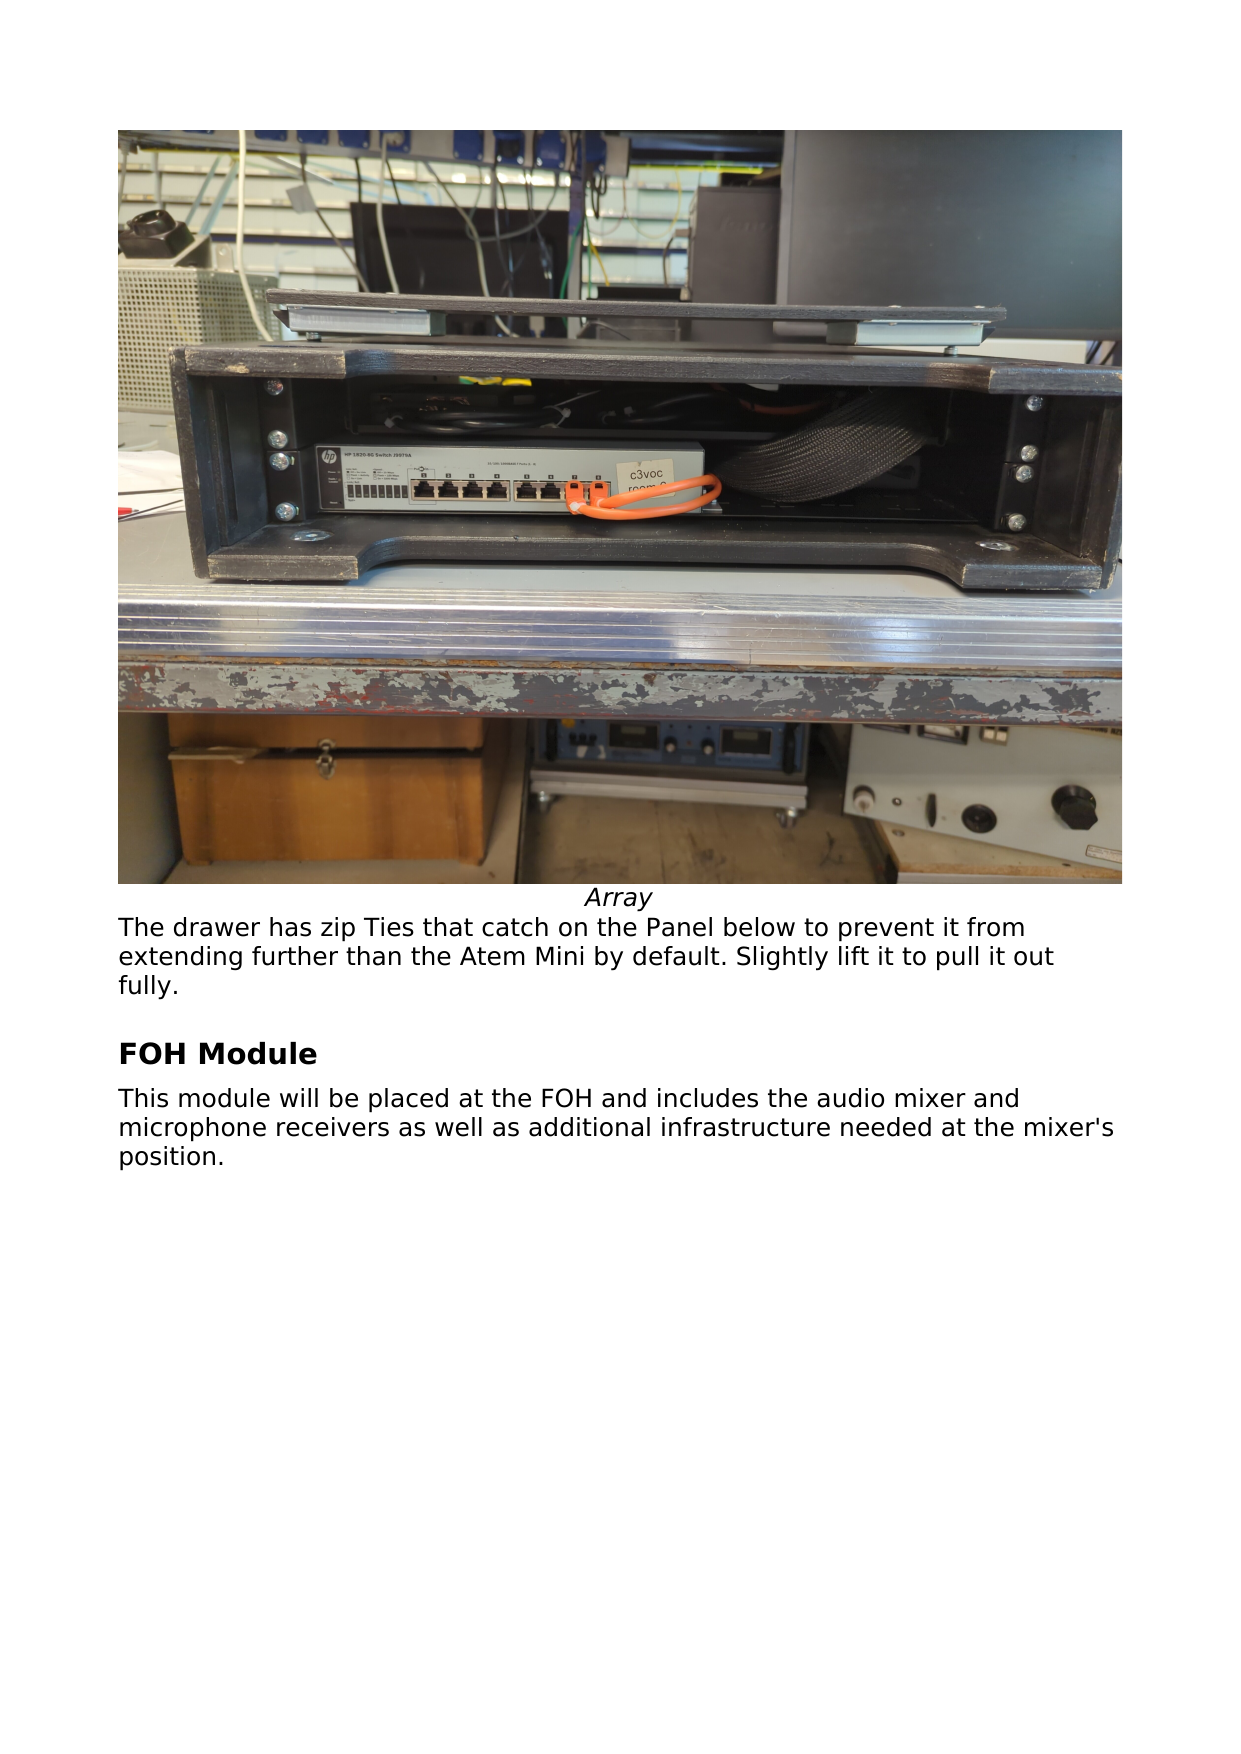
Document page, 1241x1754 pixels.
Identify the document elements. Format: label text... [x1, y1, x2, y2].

text [118, 118, 1122, 130]
text Array [118, 884, 1122, 913]
subtitle FOH Module [118, 1038, 1122, 1072]
text The drawer has zip Ties that catch on the Panel below to prevent it from extending further than the Atem Mini by default. Slightly lift it to pull it out fully. [118, 913, 1122, 1000]
text This module will be placed at the FOH and includes the audio mixer and microphone receivers as well as additional infrastructure needed at the mixer's position. [118, 1084, 1122, 1172]
picture [118, 130, 1123, 884]
